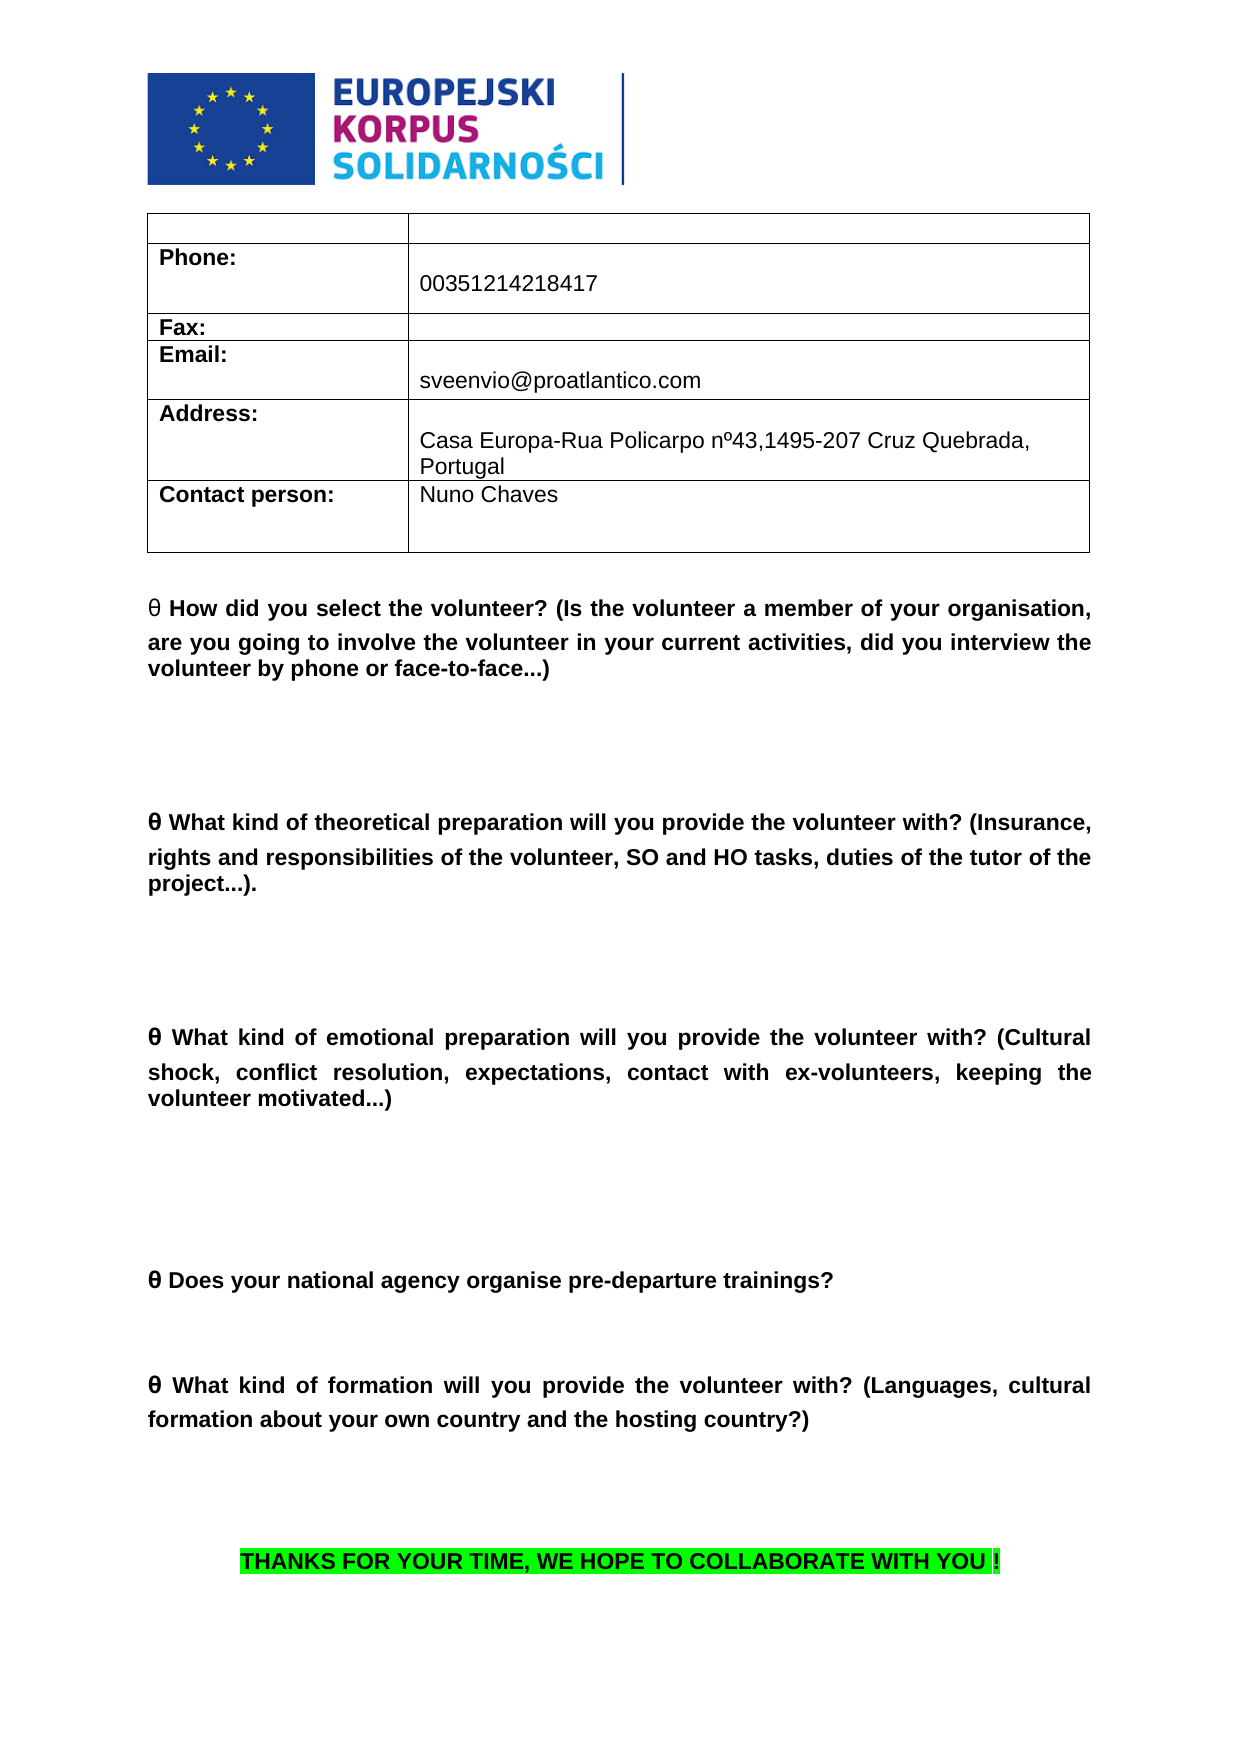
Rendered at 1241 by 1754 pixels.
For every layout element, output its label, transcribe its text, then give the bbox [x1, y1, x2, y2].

text θ What kind of theoretical preparation will you provide the volunteer with? (Insurance, rights and responsibilities of the volunteer, SO and HO tasks, duties of the tutor of the project...). [148, 797, 1093, 896]
text θ What kind of emotional preparation will you provide the volunteer with? (Cultural shock, conflict resolution, expectations, contact with ex-volunteers, keeping the volunteer motivated...) [148, 1011, 1093, 1111]
table_cell Contact person: [148, 481, 408, 552]
table_cell Phone: [148, 244, 408, 312]
table_cell [409, 314, 1089, 340]
table_header [409, 214, 1089, 242]
text θ How did you select the volunteer? (Is the volunteer a member of your organisation, are you going to involve the volunteer in your current activities, did you interview the volunteer by phone or face-to-face...) [148, 582, 1093, 682]
text θ Does your national agency organise pre-departure trainings? [148, 1255, 1093, 1302]
text THANKS FOR YOUR TIME, WE HOPE TO COLLABORATE WITH YOU ! [148, 1548, 1093, 1574]
text θ What kind of formation will you provide the volunteer with? (Languages, cultural formation about your own country and the hosting country?) [148, 1359, 1093, 1433]
table_cell 00351214218417 [409, 244, 1089, 312]
table_cell Casa Europa-Rua Policarpo nº43,1495-207 Cruz Quebrada, Portugal [409, 400, 1089, 479]
table_cell Email: [148, 341, 408, 399]
table_cell Nuno Chaves [409, 481, 1089, 552]
table_cell sveenvio@proatlantico.com [409, 341, 1089, 399]
table_cell Address: [148, 400, 408, 479]
table_cell Fax: [148, 314, 408, 340]
